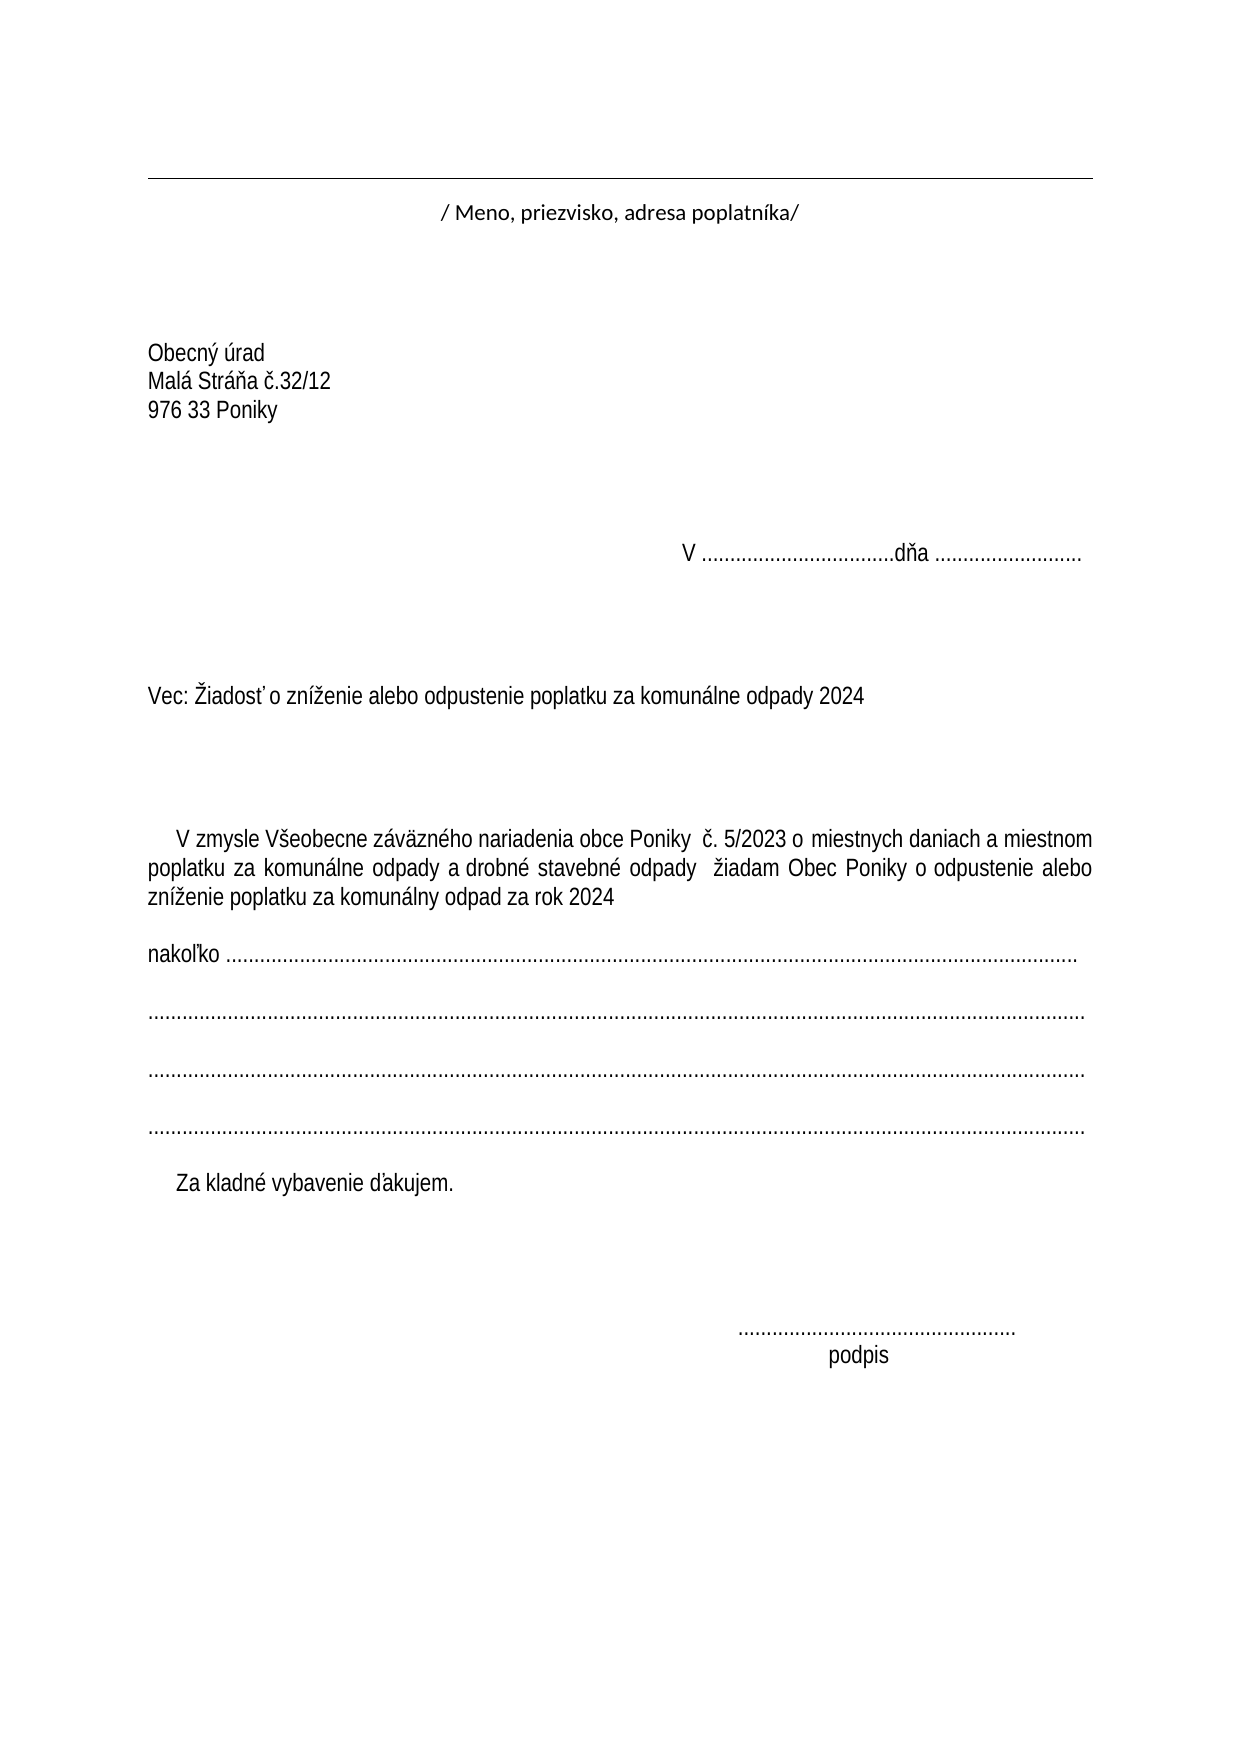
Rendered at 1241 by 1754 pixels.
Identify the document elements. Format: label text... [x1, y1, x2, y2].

text Malá Stráňa č.32/12 [148, 366, 1093, 395]
text Vec: Žiadosť o zníženie alebo odpustenie poplatku za komunálne odpady 2024 [148, 681, 1093, 710]
text ..................................................................................................................................................................... [148, 1054, 1093, 1082]
text 976 33 Poniky [148, 395, 1093, 423]
text ................................................. [148, 1311, 1093, 1340]
text nakoľko ...................................................................................................................................................... [148, 939, 1093, 968]
text / Meno, priezvisko, adresa poplatníka/ [148, 198, 1093, 226]
text V ..................................dňa .......................... [148, 538, 1093, 567]
text Obecný úrad [148, 337, 1093, 366]
text podpis [811, 1340, 1093, 1369]
text ..................................................................................................................................................................... [148, 1111, 1093, 1139]
text Za kladné vybavenie ďakujem. [148, 1168, 1093, 1197]
text ..................................................................................................................................................................... [148, 996, 1093, 1025]
text V zmysle Všeobecne záväzného nariadenia obce Poniky č. 5/2023 o miestnych daniach a miestnom poplatku za komunálne odpady a drobné stavebné odpady žiadam Obec Poniky o odpustenie alebo zníženie poplatku za komunálny odpad za rok 2024 [148, 824, 1093, 910]
